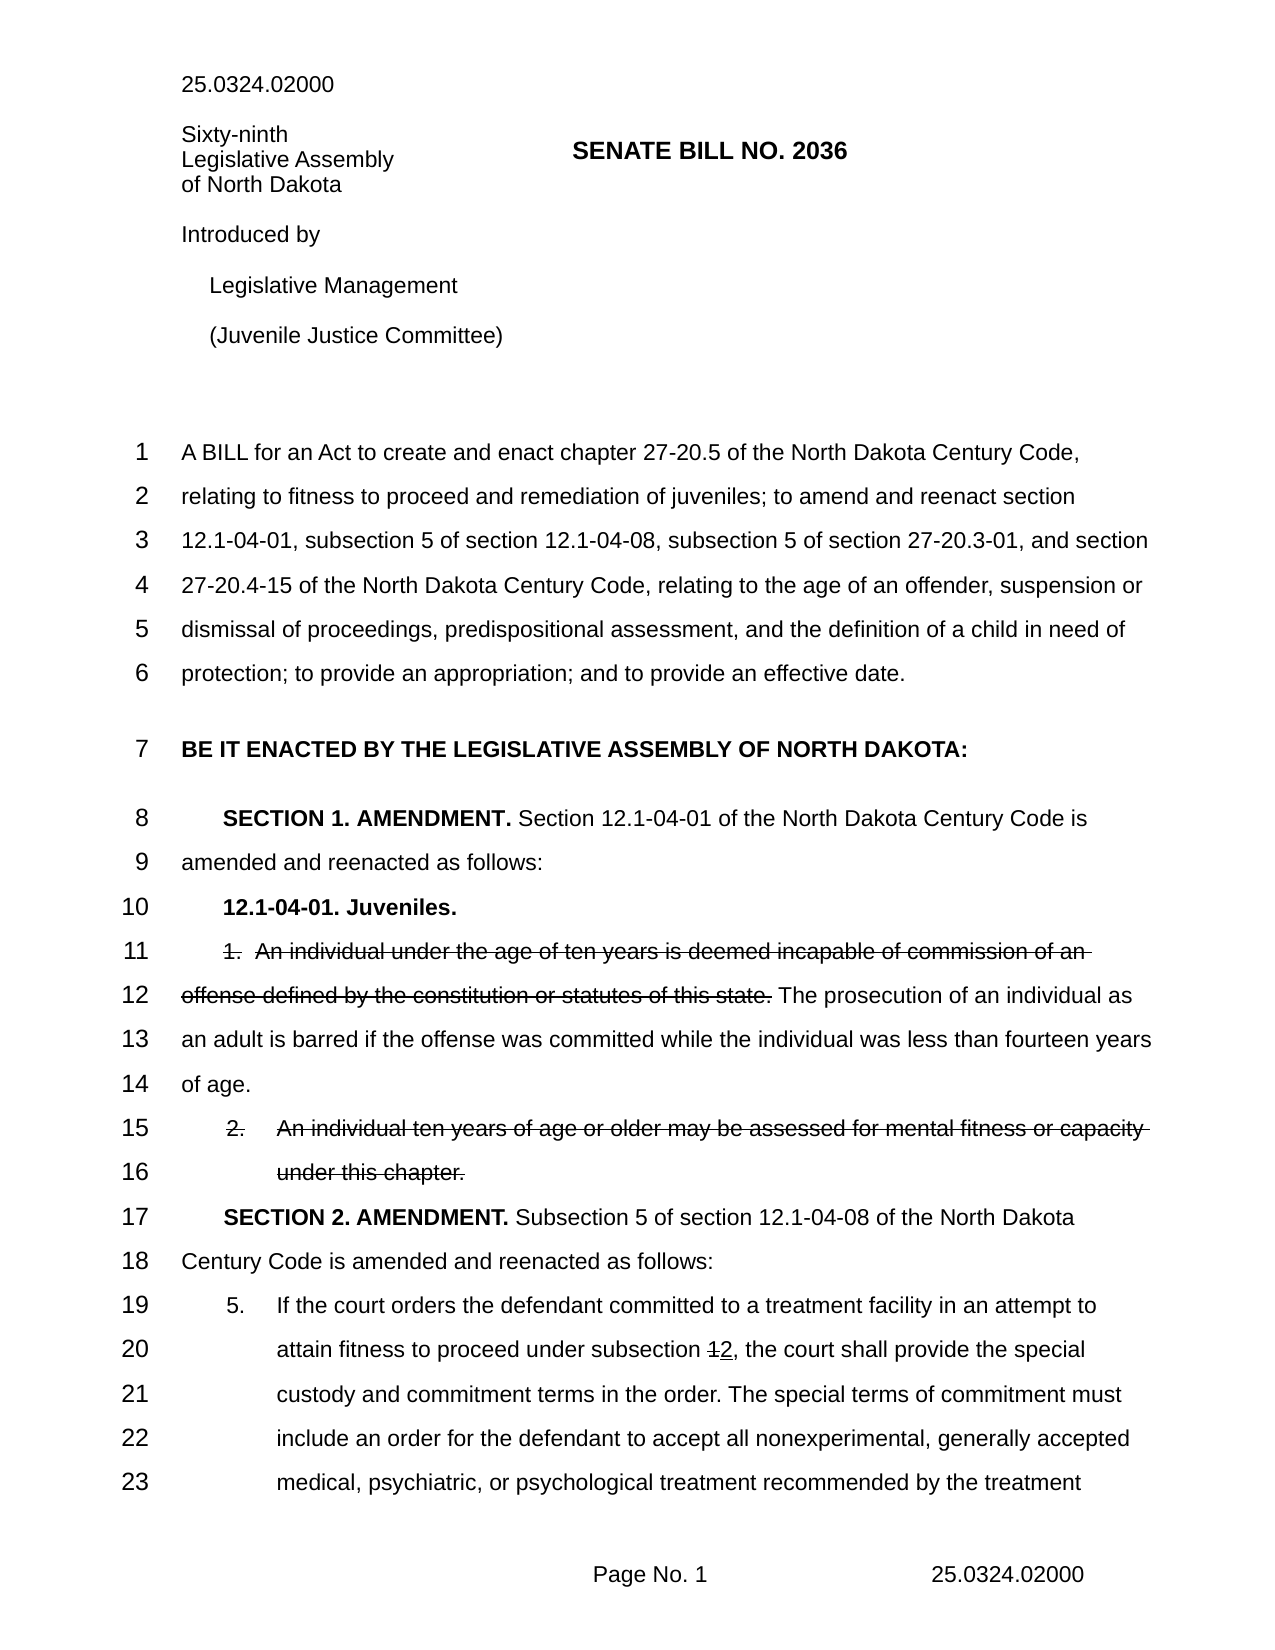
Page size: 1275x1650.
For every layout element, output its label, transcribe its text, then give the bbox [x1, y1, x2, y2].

text (Juvenile Justice Committee) [209, 325, 1154, 348]
title A BILL for an Act to create and enact chapter 27‑20.5 of the North Dakota Century Code, relating to fitness to proceed and remediation of juveniles; to amend and reenact section 12.1‑04‑01, subsection 5 of section 12.1‑04‑08, subsection 5 of section 27‑20.3‑01, and section 27‑20.4‑15 of the North Dakota Century Code, relating to the age of an offender, suspension or dismissal of proceedings, predispositional assessment, and the definition of a child in need of protection; to provide an appropriation; and to provide an effective date. [181, 425, 1154, 691]
text BE IT ENACTED BY THE LEGISLATIVE ASSEMBLY OF NORTH DAKOTA: [181, 722, 1154, 766]
text SECTION 2. AMENDMENT. Subsection 5 of section 12.1‑04‑08 of the North Dakota Century Code is amended and reenacted as follows: [181, 1189, 1154, 1278]
text . [181, 73, 1154, 133]
text Introduced by [181, 223, 1154, 248]
text Legislative Management [209, 275, 1154, 298]
subtitle 12.1‑04‑01. Juveniles. [181, 880, 1154, 924]
text 1. An individual under the age of ten years is deemed incapable of commission of an offense defined by the constitution or statutes of this state. The prosecution of an individual as an adult is barred if the offense was committed while the individual was less than fourteen years of age. [181, 924, 1154, 1101]
text 5. If the court orders the defendant committed to a treatment facility in an attempt to attain fitness to proceed under subsection 12, the court shall provide the special custody and commitment terms in the order. The special terms of commitment must include an order for the defendant to accept all nonexperimental, generally accepted medical, psychiatric, or psychological treatment recommended by the treatment [181, 1278, 1154, 1499]
text Legislative Assembly [181, 148, 1154, 173]
text SECTION 1. AMENDMENT. Section 12.1‑04‑01 of the North Dakota Century Code is amended and reenacted as follows: [181, 791, 1154, 880]
text 2. An individual ten years of age or older may be assessed for mental fitness or capacity under this chapter. [181, 1101, 1154, 1189]
title BILL NO. [565, 136, 848, 165]
text of North Dakota [181, 173, 1154, 198]
